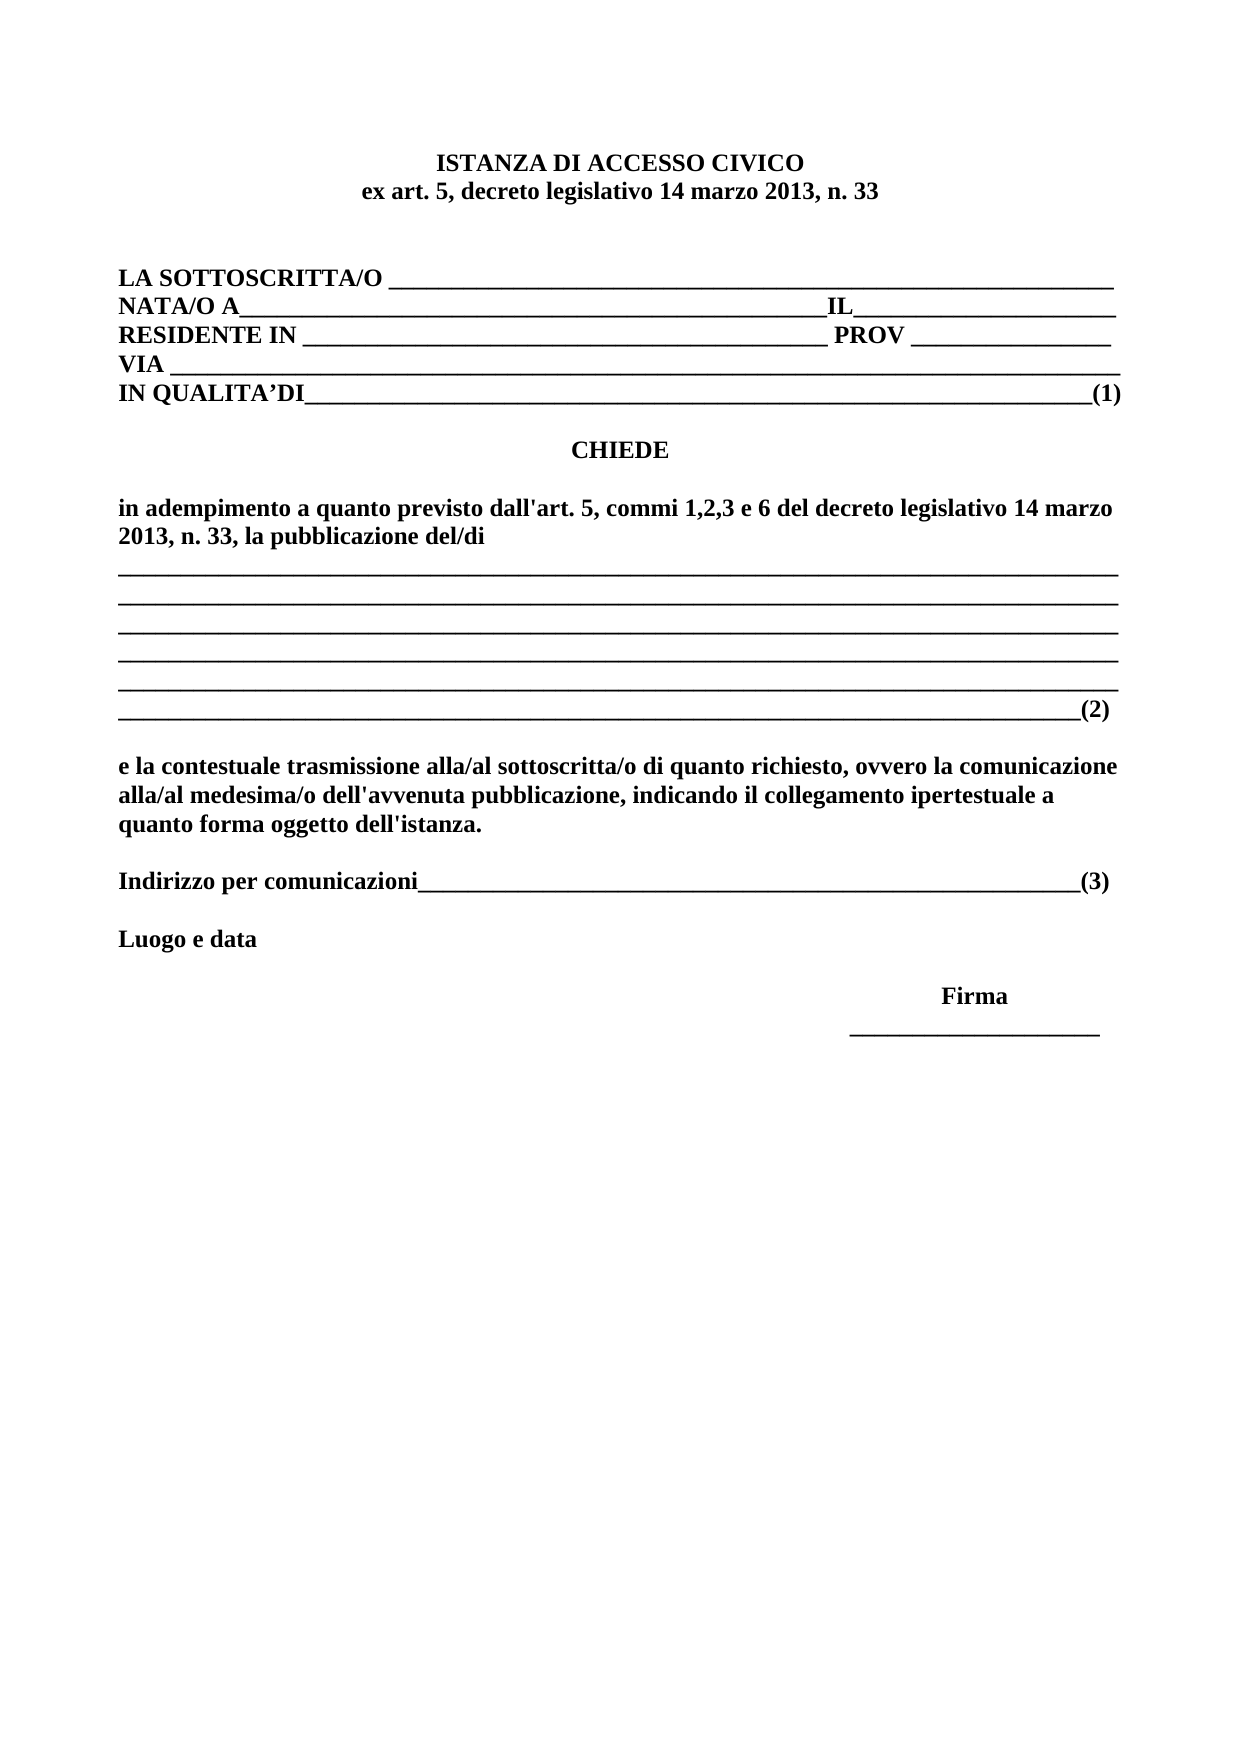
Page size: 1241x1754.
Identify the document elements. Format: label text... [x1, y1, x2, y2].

text _____________________________________________________________________________(2) [118, 694, 1122, 723]
text ____________________ [827, 1010, 1122, 1068]
text ex art. 5, decreto legislativo 14 marzo 2013, n. 33 [118, 176, 1122, 205]
text Firma [827, 981, 1122, 1010]
text CHIEDE [118, 435, 1122, 464]
text ________________________________________________________________________________ [118, 579, 1122, 608]
text e la contestuale trasmissione alla/al sottoscritta/o di quanto richiesto, ovvero la comunicazione alla/al medesima/o dell'avvenuta pubblicazione, indicando il collegamento ipertestuale a quanto forma oggetto dell'istanza. [118, 751, 1122, 838]
text ________________________________________________________________________________ [118, 608, 1122, 636]
text Luogo e data [118, 924, 1122, 953]
text ________________________________________________________________________________ [118, 636, 1122, 665]
text NATA/O A_______________________________________________IL_____________________ [118, 291, 1122, 320]
text IN QUALITA’DI_______________________________________________________________(1) [118, 378, 1122, 406]
text Indirizzo per comunicazioni_____________________________________________________(3) [118, 866, 1122, 895]
text ________________________________________________________________________________ [118, 550, 1122, 579]
text in adempimento a quanto previsto dall'art. 5, commi 1,2,3 e 6 del decreto legislativo 14 marzo 2013, n. 33, la pubblicazione del/di [118, 493, 1122, 550]
text ________________________________________________________________________________ [118, 665, 1122, 694]
text ISTANZA DI ACCESSO CIVICO [118, 148, 1122, 176]
text RESIDENTE IN __________________________________________ PROV ________________ [118, 320, 1122, 349]
text VIA ____________________________________________________________________________ [118, 349, 1122, 378]
text LA SOTTOSCRITTA/O __________________________________________________________ [118, 263, 1122, 291]
